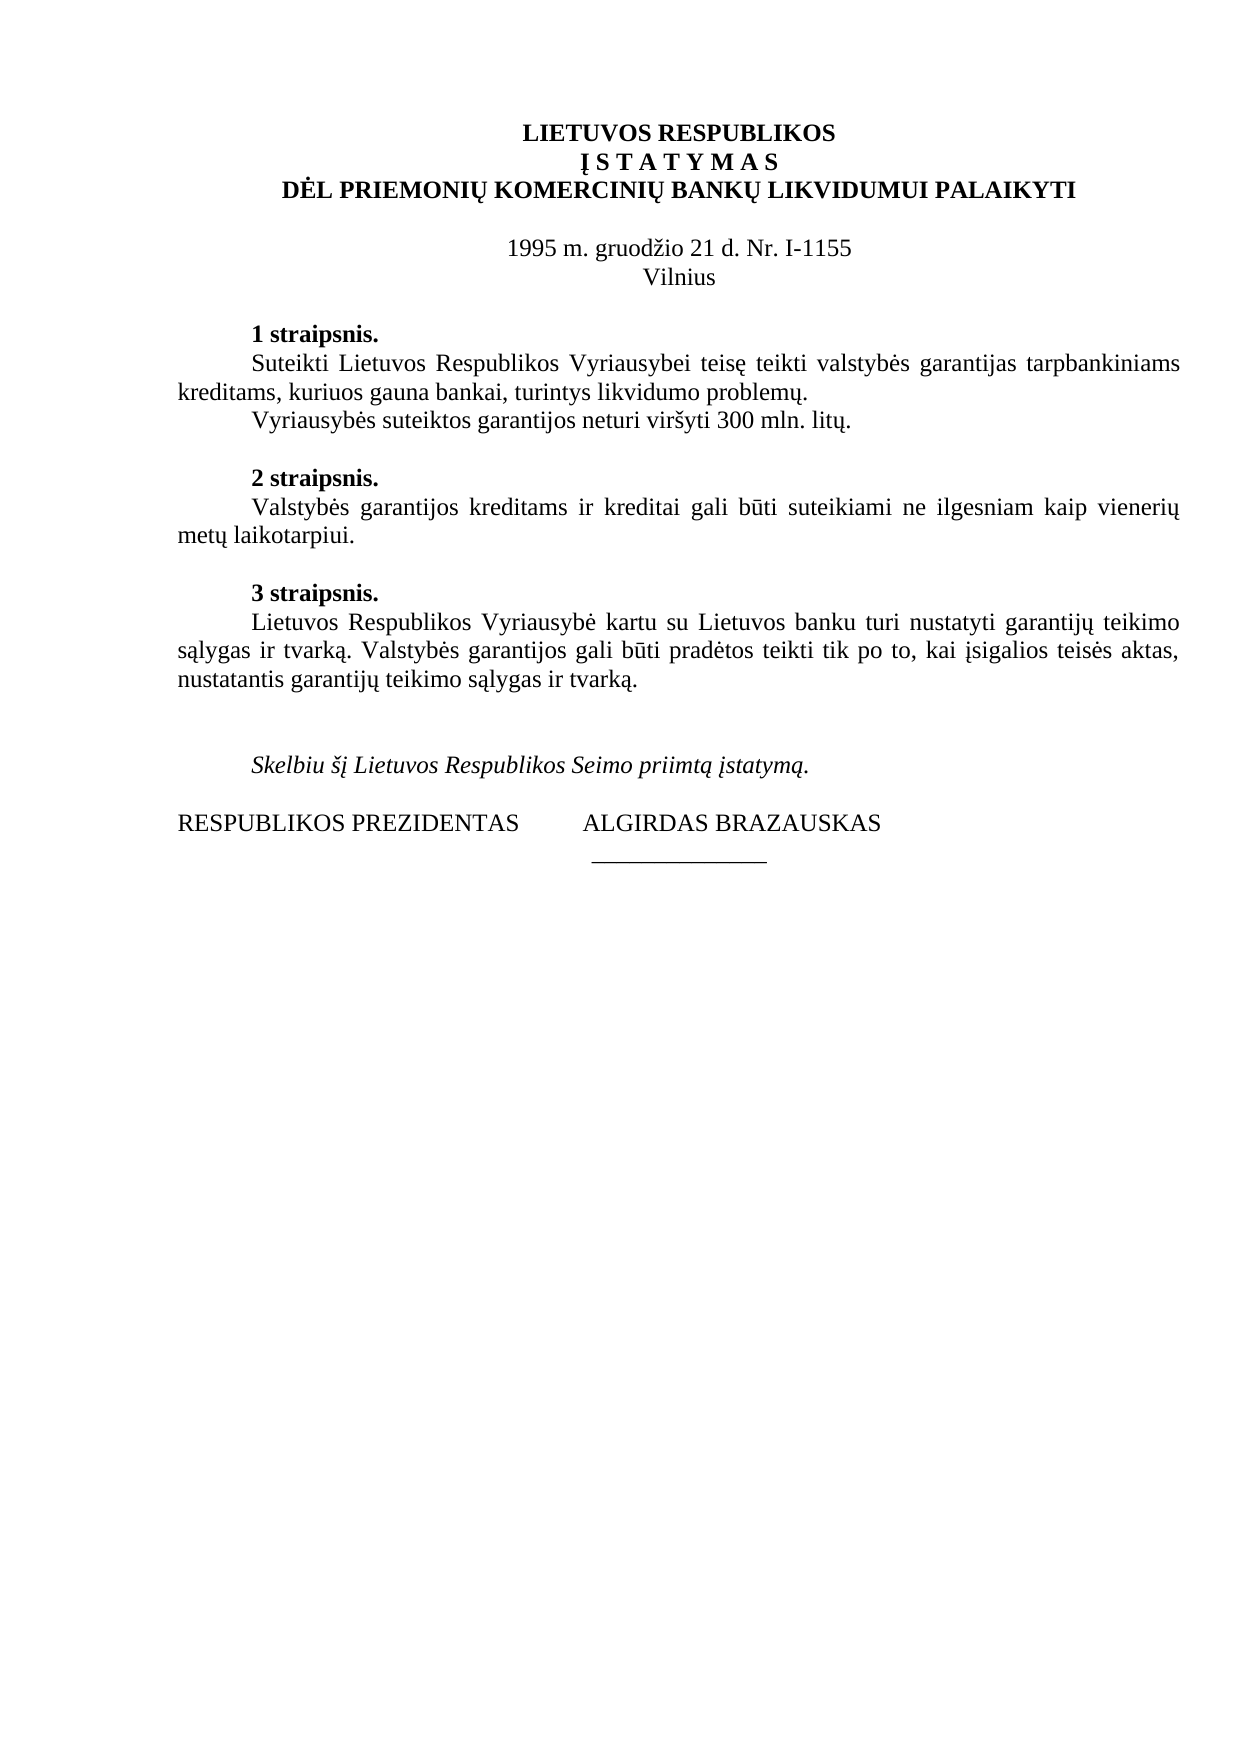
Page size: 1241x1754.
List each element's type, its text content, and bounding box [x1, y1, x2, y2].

text DĖL PRIEMONIŲ KOMERCINIŲ BANKŲ LIKVIDUMUI PALAIKYTI [177, 176, 1181, 204]
text Vyriausybės suteiktos garantijos neturi viršyti 300 mln. litų. [177, 406, 1181, 434]
text Skelbiu šį Lietuvos Respublikos Seimo priimtą įstatymą. [177, 751, 1181, 779]
text Į S T A T Y M A S [177, 147, 1181, 176]
text 1 straipsnis. [177, 319, 1181, 348]
text RESPUBLIKOS PREZIDENTAS ALGIRDAS BRAZAUSKAS [177, 808, 1181, 837]
text Lietuvos Respublikos Vyriausybė kartu su Lietuvos banku turi nustatyti garantijų teikimo sąlygas ir tvarką. Valstybės garantijos gali būti pradėtos teikti tik po to, kai įsigalios teisės aktas, nustatantis garantijų teikimo sąlygas ir tvarką. [177, 607, 1181, 693]
text ______________ [177, 837, 1181, 866]
text Valstybės garantijos kreditams ir kreditai gali būti suteikiami ne ilgesniam kaip vienerių metų laikotarpiui. [177, 492, 1181, 549]
text Suteikti Lietuvos Respublikos Vyriausybei teisę teikti valstybės garantijas tarpbankiniams kreditams, kuriuos gauna bankai, turintys likvidumo problemų. [177, 348, 1181, 406]
text 3 straipsnis. [177, 578, 1181, 607]
text LIETUVOS RESPUBLIKOS [177, 118, 1181, 147]
text Vilnius [177, 262, 1181, 291]
text 1995 m. gruodžio 21 d. Nr. I-1155 [177, 233, 1181, 262]
text 2 straipsnis. [177, 463, 1181, 492]
